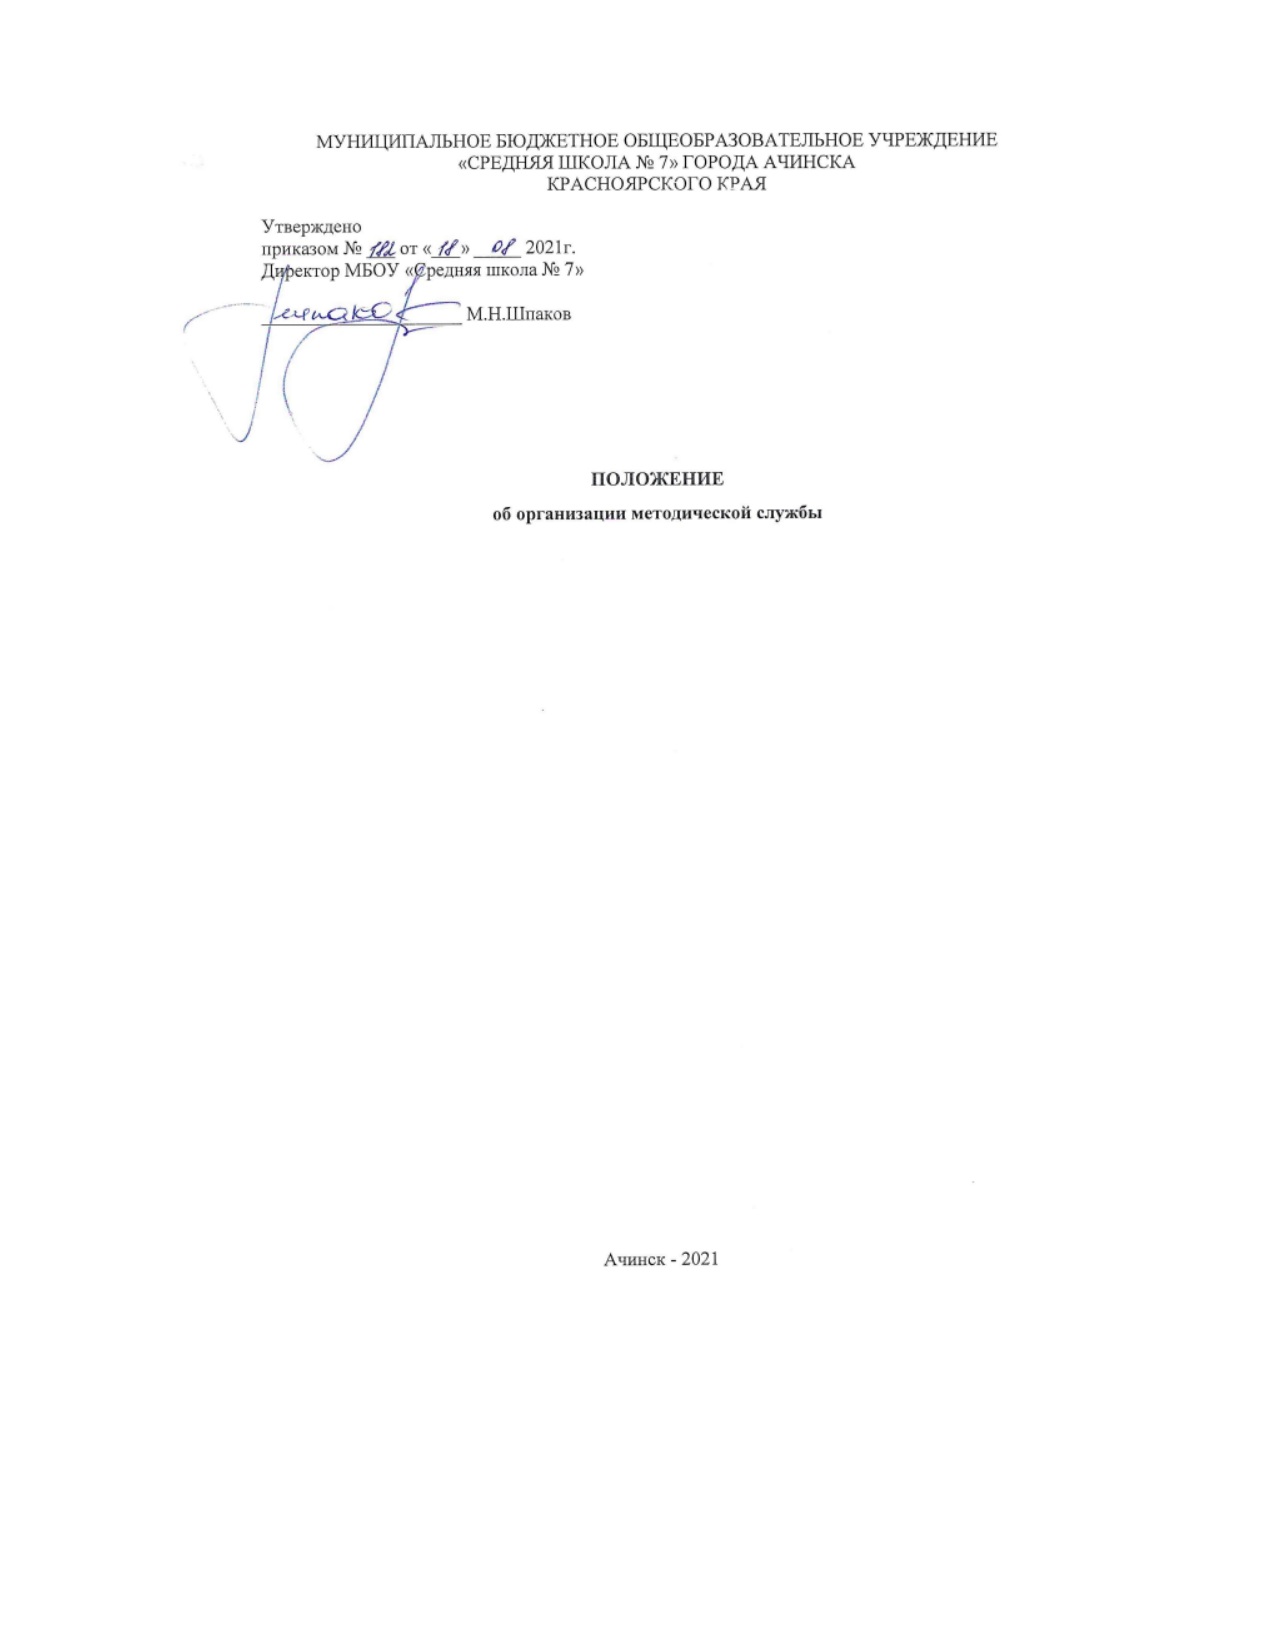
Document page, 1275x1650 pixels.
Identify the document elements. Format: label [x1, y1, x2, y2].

picture [176, 118, 1099, 1274]
